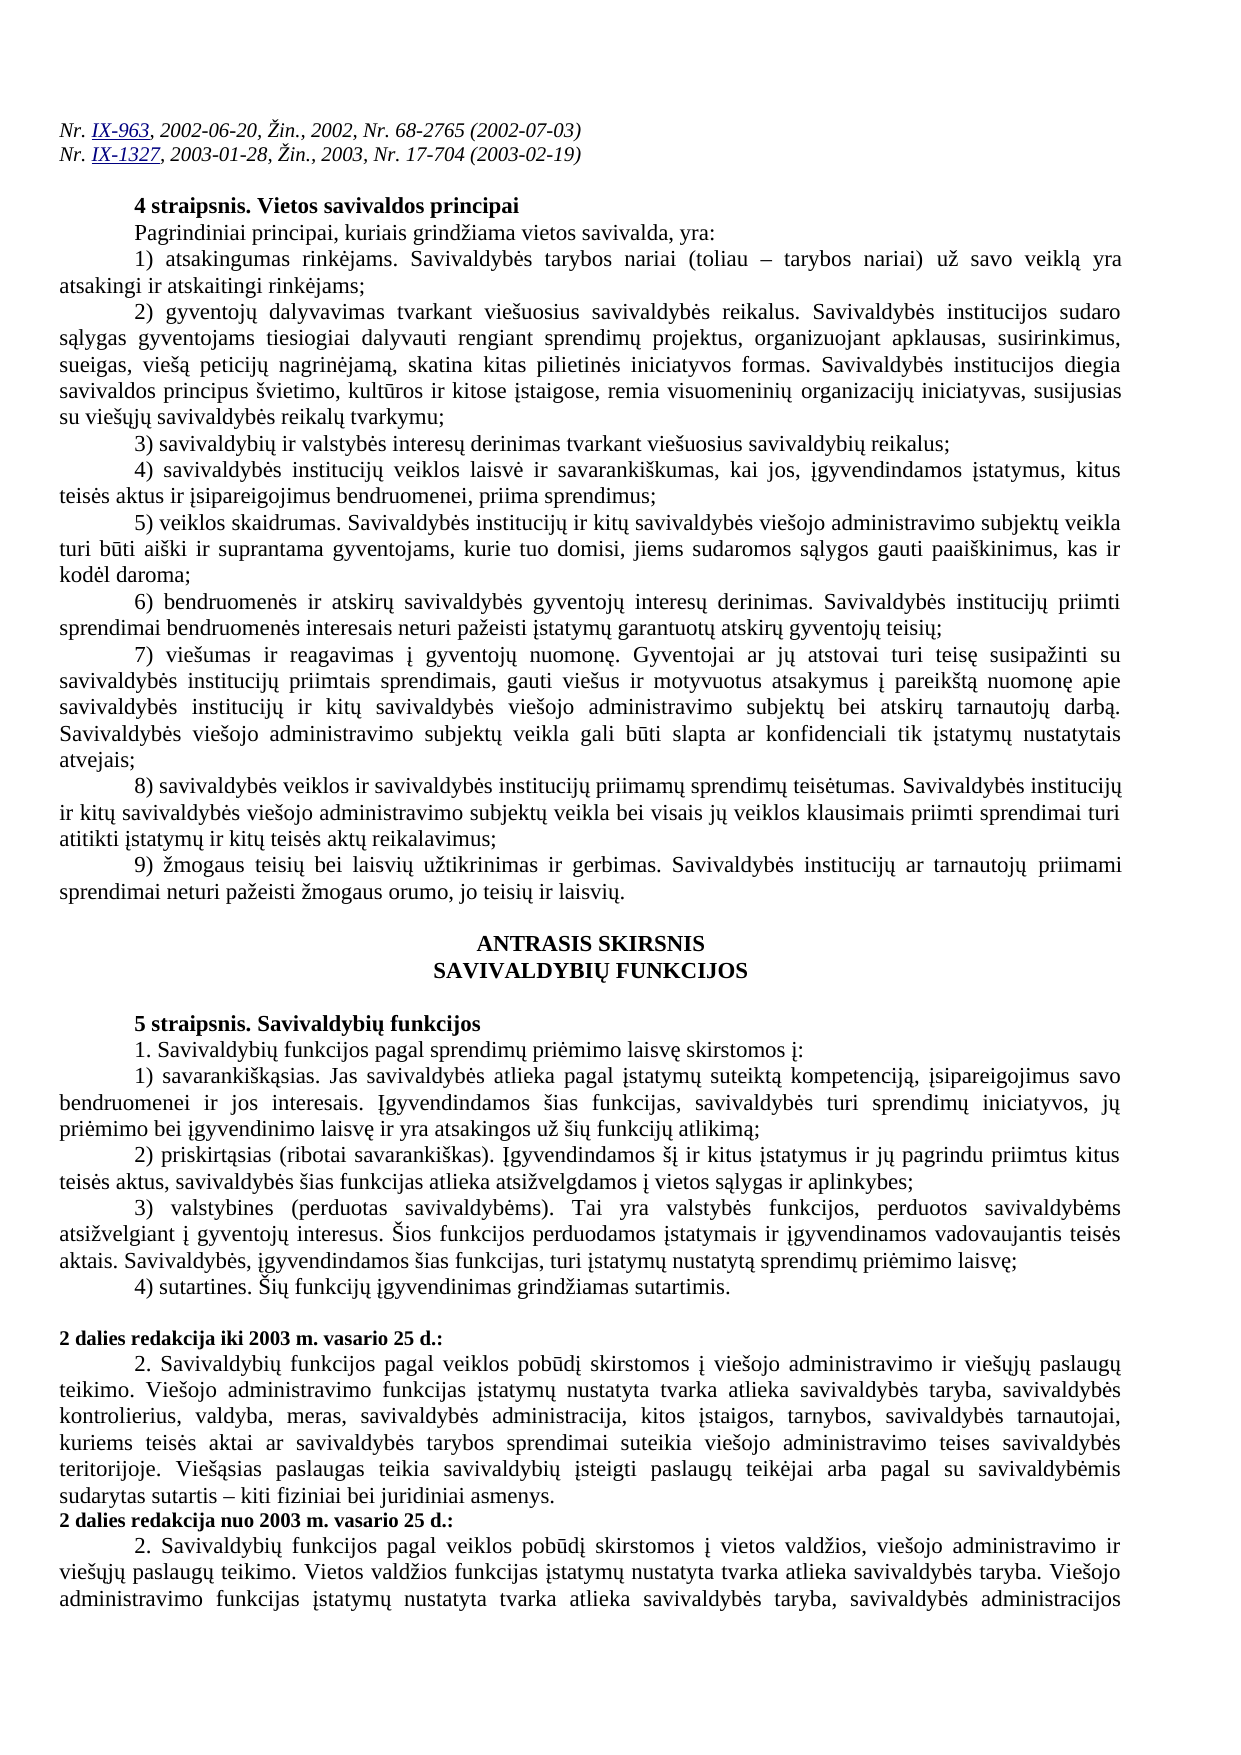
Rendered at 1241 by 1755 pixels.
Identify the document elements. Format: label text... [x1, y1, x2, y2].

text 2 dalies redakcija nuo 2003 m. vasario 25 d.: [59, 1508, 1122, 1532]
text ANTRASIS SKIRSNIS [59, 931, 1122, 957]
text 4) sutartines. Šių funkcijų įgyvendinimas grindžiamas sutartimis. [59, 1273, 1122, 1299]
text 5) veiklos skaidrumas. Savivaldybės institucijų ir kitų savivaldybės viešojo administravimo subjektų veikla turi būti aiški ir suprantama gyventojams, kurie tuo domisi, jiems sudaromos sąlygos gauti paaiškinimus, kas ir kodėl daroma; [59, 509, 1122, 588]
text 3) savivaldybių ir valstybės interesų derinimas tvarkant viešuosius savivaldybių reikalus; [59, 430, 1122, 456]
text 9) žmogaus teisių bei laisvių užtikrinimas ir gerbimas. Savivaldybės institucijų ar tarnautojų priimami sprendimai neturi pažeisti žmogaus orumo, jo teisių ir laisvių. [59, 851, 1122, 904]
subtitle SAVIVALDYBIŲ FUNKCIJOS [59, 957, 1122, 983]
text 2. Savivaldybių funkcijos pagal veiklos pobūdį skirstomos į viešojo administravimo ir viešųjų paslaugų teikimo. Viešojo administravimo funkcijas įstatymų nustatyta tvarka atlieka savivaldybės taryba, savivaldybės kontrolierius, valdyba, meras, savivaldybės administracija, kitos įstaigos, tarnybos, savivaldybės tarnautojai, kuriems teisės aktai ar savivaldybės tarybos sprendimai suteikia viešojo administravimo teises savivaldybės teritorijoje. Viešąsias paslaugas teikia savivaldybių įsteigti paslaugų teikėjai arba pagal su savivaldybėmis sudarytas sutartis – kiti fiziniai bei juridiniai asmenys. [59, 1350, 1122, 1508]
text Pagrindiniai principai, kuriais grindžiama vietos savivalda, yra: [59, 219, 1122, 245]
text 8) savivaldybės veiklos ir savivaldybės institucijų priimamų sprendimų teisėtumas. Savivaldybės institucijų ir kitų savivaldybės viešojo administravimo subjektų veikla bei visais jų veiklos klausimais priimti sprendimai turi atitikti įstatymų ir kitų teisės aktų reikalavimus; [59, 772, 1122, 851]
text 2 dalies redakcija iki 2003 m. vasario 25 d.: [59, 1326, 1122, 1350]
text 6) bendruomenės ir atskirų savivaldybės gyventojų interesų derinimas. Savivaldybės institucijų priimti sprendimai bendruomenės interesais neturi pažeisti įstatymų garantuotų atskirų gyventojų teisių; [59, 588, 1122, 641]
text 1) savarankiškąsias. Jas savivaldybės atlieka pagal įstatymų suteiktą kompetenciją, įsipareigojimus savo bendruomenei ir jos interesais. Įgyvendindamos šias funkcijas, savivaldybės turi sprendimų iniciatyvos, jų priėmimo bei įgyvendinimo laisvę ir yra atsakingos už šių funkcijų atlikimą; [59, 1062, 1122, 1141]
text 7) viešumas ir reagavimas į gyventojų nuomonę. Gyventojai ar jų atstovai turi teisę susipažinti su savivaldybės institucijų priimtais sprendimais, gauti viešus ir motyvuotus atsakymus į pareikštą nuomonę apie savivaldybės institucijų ir kitų savivaldybės viešojo administravimo subjektų bei atskirų tarnautojų darbą. Savivaldybės viešojo administravimo subjektų veikla gali būti slapta ar konfidenciali tik įstatymų nustatytais atvejais; [59, 641, 1122, 772]
text 1. Savivaldybių funkcijos pagal sprendimų priėmimo laisvę skirstomos į: [59, 1036, 1122, 1062]
text 2) priskirtąsias (ribotai savarankiškas). Įgyvendindamos šį ir kitus įstatymus ir jų pagrindu priimtus kitus teisės aktus, savivaldybės šias funkcijas atlieka atsižvelgdamos į vietos sąlygas ir aplinkybes; [59, 1141, 1122, 1194]
text Nr. IX-963, 2002-06-20, Žin., 2002, Nr. 68-2765 (2002-07-03) [59, 118, 1122, 142]
text 4 straipsnis. Vietos savivaldos principai [59, 193, 1122, 219]
text 3) valstybines (perduotas savivaldybėms). Tai yra valstybės funkcijos, perduotos savivaldybėms atsižvelgiant į gyventojų interesus. Šios funkcijos perduodamos įstatymais ir įgyvendinamos vadovaujantis teisės aktais. Savivaldybės, įgyvendindamos šias funkcijas, turi įstatymų nustatytą sprendimų priėmimo laisvę; [59, 1194, 1122, 1273]
text 5 straipsnis. Savivaldybių funkcijos [59, 1009, 1122, 1036]
text 2) gyventojų dalyvavimas tvarkant viešuosius savivaldybės reikalus. Savivaldybės institucijos sudaro sąlygas gyventojams tiesiogiai dalyvauti rengiant sprendimų projektus, organizuojant apklausas, susirinkimus, sueigas, viešą peticijų nagrinėjamą, skatina kitas pilietinės iniciatyvos formas. Savivaldybės institucijos diegia savivaldos principus švietimo, kultūros ir kitose įstaigose, remia visuomeninių organizacijų iniciatyvas, susijusias su viešųjų savivaldybės reikalų tvarkymu; [59, 298, 1122, 430]
text 1) atsakingumas rinkėjams. Savivaldybės tarybos nariai (toliau – tarybos nariai) už savo veiklą yra atsakingi ir atskaitingi rinkėjams; [59, 245, 1122, 298]
text Nr. IX-1327, 2003-01-28, Žin., 2003, Nr. 17-704 (2003-02-19) [59, 142, 1122, 166]
text 4) savivaldybės institucijų veiklos laisvė ir savarankiškumas, kai jos, įgyvendindamos įstatymus, kitus teisės aktus ir įsipareigojimus bendruomenei, priima sprendimus; [59, 456, 1122, 509]
text 2. Savivaldybių funkcijos pagal veiklos pobūdį skirstomos į vietos valdžios, viešojo administravimo ir viešųjų paslaugų teikimo. Vietos valdžios funkcijas įstatymų nustatyta tvarka atlieka savivaldybės taryba. Viešojo administravimo funkcijas įstatymų nustatyta tvarka atlieka savivaldybės taryba, savivaldybės administracijos [59, 1532, 1122, 1611]
